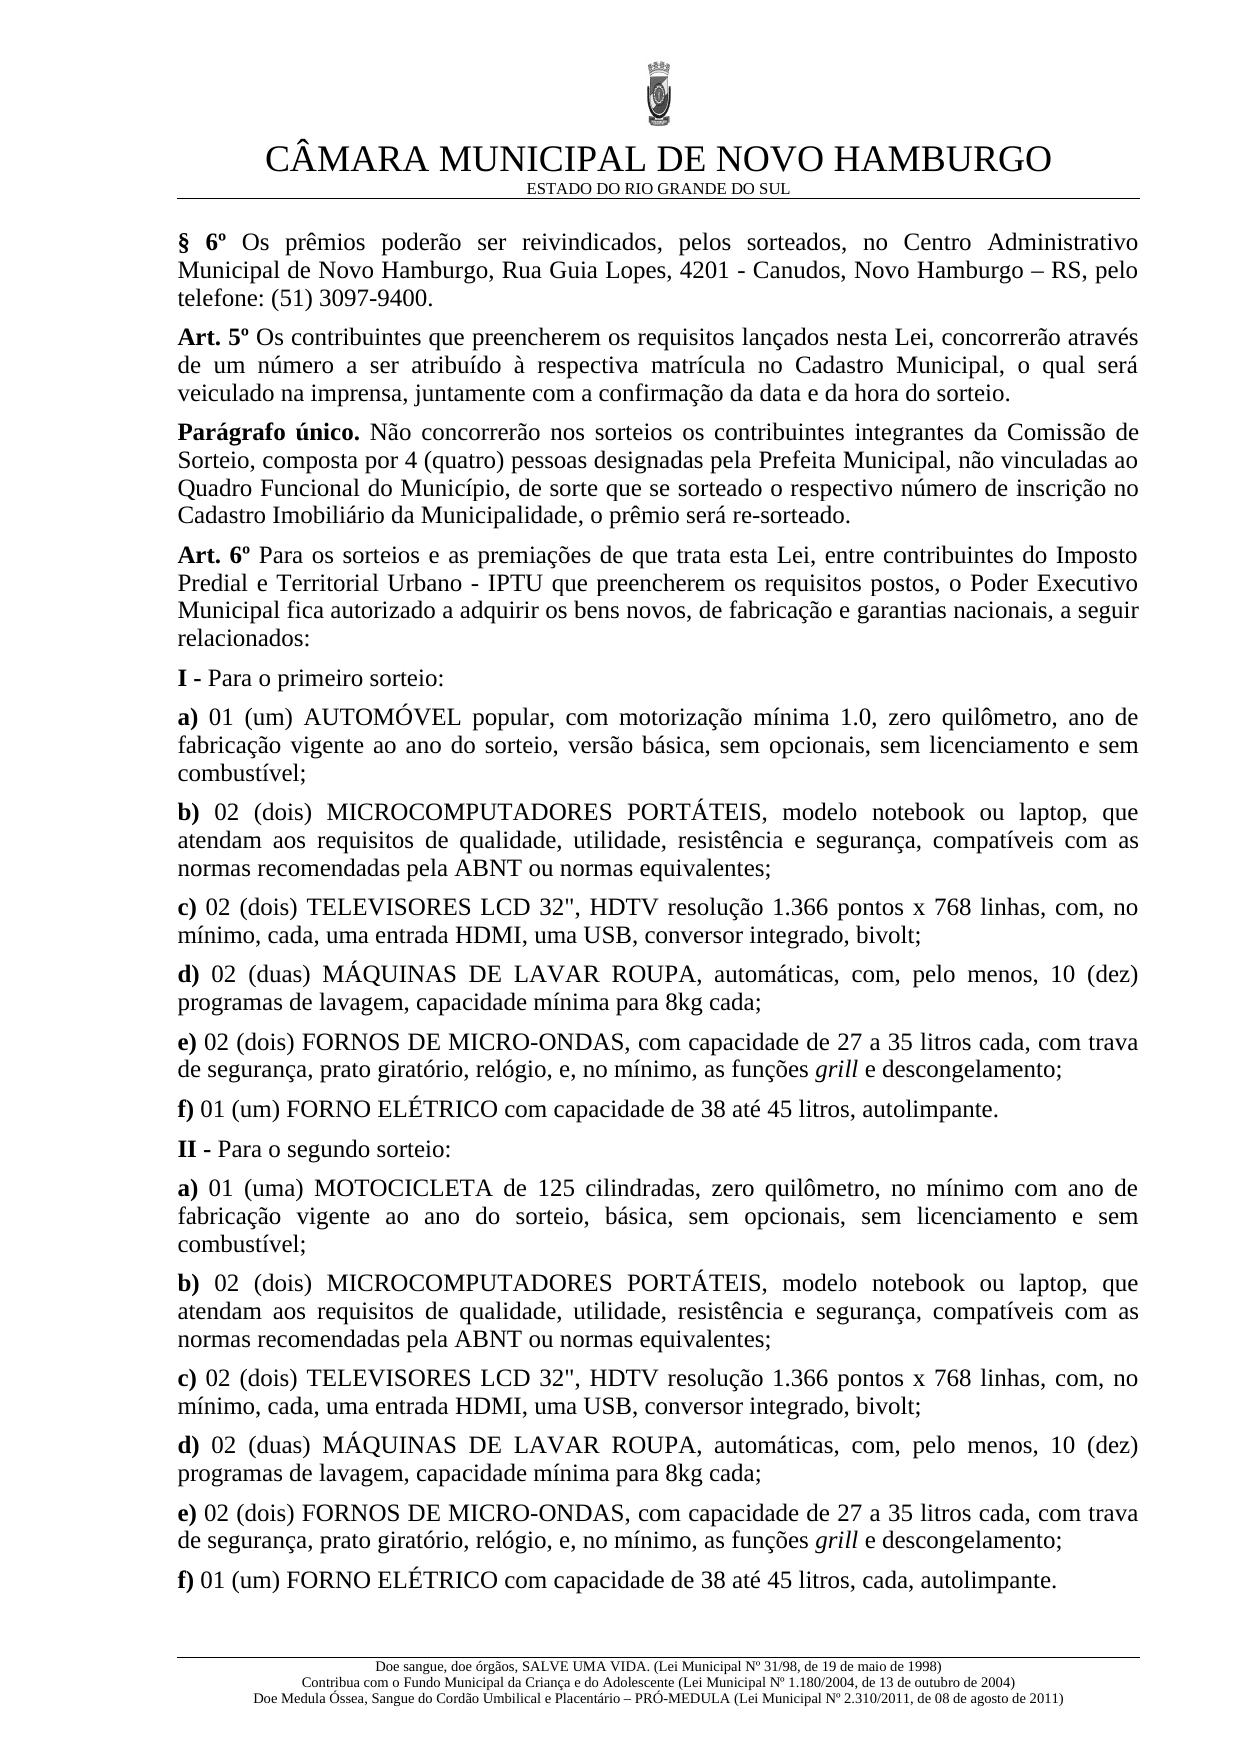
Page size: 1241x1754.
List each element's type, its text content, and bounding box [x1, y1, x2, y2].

text f) 01 (um) FORNO ELÉTRICO com capacidade de 38 até 45 litros, autolimpante. [177, 1095, 1140, 1123]
text Art. 5º Os contribuintes que preencherem os requisitos lançados nesta Lei, concorrerão através de um número a ser atribuído à respectiva matrícula no Cadastro Municipal, o qual será veiculado na imprensa, juntamente com a confirmação da data e da hora do sorteio. [177, 323, 1140, 406]
text b) 02 (dois) MICROCOMPUTADORES PORTÁTEIS, modelo notebook ou laptop, que atendam aos requisitos de qualidade, utilidade, resistência e segurança, compatíveis com as normas recomendadas pela ABNT ou normas equivalentes; [177, 1269, 1140, 1352]
text Parágrafo único. Não concorrerão nos sorteios os contribuintes integrantes da Comissão de Sorteio, composta por 4 (quatro) pessoas designadas pela Prefeita Municipal, não vinculadas ao Quadro Funcional do Município, de sorte que se sorteado o respectivo número de inscrição no Cadastro Imobiliário da Municipalidade, o prêmio será re-sorteado. [177, 418, 1140, 529]
text c) 02 (dois) TELEVISORES LCD 32", HDTV resolução 1.366 pontos x 768 linhas, com, no mínimo, cada, uma entrada HDMI, uma USB, conversor integrado, bivolt; [177, 893, 1140, 949]
text I - Para o primeiro sorteio: [177, 664, 1140, 691]
text § 6º Os prêmios poderão ser reivindicados, pelos sorteados, no Centro Administrativo Municipal de Novo Hamburgo, Rua Guia Lopes, 4201 - Canudos, Novo Hamburgo – RS, pelo telefone: (51) 3097-9400. [177, 228, 1140, 311]
text II - Para o segundo sorteio: [177, 1135, 1140, 1162]
text Art. 6º Para os sorteios e as premiações de que trata esta Lei, entre contribuintes do Imposto Predial e Territorial Urbano - IPTU que preencherem os requisitos postos, o Poder Executivo Municipal fica autorizado a adquirir os bens novos, de fabricação e garantias nacionais, a seguir relacionados: [177, 541, 1140, 652]
text d) 02 (duas) MÁQUINAS DE LAVAR ROUPA, automáticas, com, pelo menos, 10 (dez) programas de lavagem, capacidade mínima para 8kg cada; [177, 1432, 1140, 1487]
text d) 02 (duas) MÁQUINAS DE LAVAR ROUPA, automáticas, com, pelo menos, 10 (dez) programas de lavagem, capacidade mínima para 8kg cada; [177, 961, 1140, 1016]
text e) 02 (dois) FORNOS DE MICRO-ONDAS, com capacidade de 27 a 35 litros cada, com trava de segurança, prato giratório, relógio, e, no mínimo, as funções grill e descongelamento; [177, 1028, 1140, 1083]
text a) 01 (uma) MOTOCICLETA de 125 cilindradas, zero quilômetro, no mínimo com ano de fabricação vigente ao ano do sorteio, básica, sem opcionais, sem licenciamento e sem combustível; [177, 1174, 1140, 1257]
text c) 02 (dois) TELEVISORES LCD 32", HDTV resolução 1.366 pontos x 768 linhas, com, no mínimo, cada, uma entrada HDMI, uma USB, conversor integrado, bivolt; [177, 1364, 1140, 1420]
text b) 02 (dois) MICROCOMPUTADORES PORTÁTEIS, modelo notebook ou laptop, que atendam aos requisitos de qualidade, utilidade, resistência e segurança, compatíveis com as normas recomendadas pela ABNT ou normas equivalentes; [177, 798, 1140, 881]
text e) 02 (dois) FORNOS DE MICRO-ONDAS, com capacidade de 27 a 35 litros cada, com trava de segurança, prato giratório, relógio, e, no mínimo, as funções grill e descongelamento; [177, 1499, 1140, 1554]
text f) 01 (um) FORNO ELÉTRICO com capacidade de 38 até 45 litros, cada, autolimpante. [177, 1566, 1140, 1594]
text a) 01 (um) AUTOMÓVEL popular, com motorização mínima 1.0, zero quilômetro, ano de fabricação vigente ao ano do sorteio, versão básica, sem opcionais, sem licenciamento e sem combustível; [177, 703, 1140, 786]
